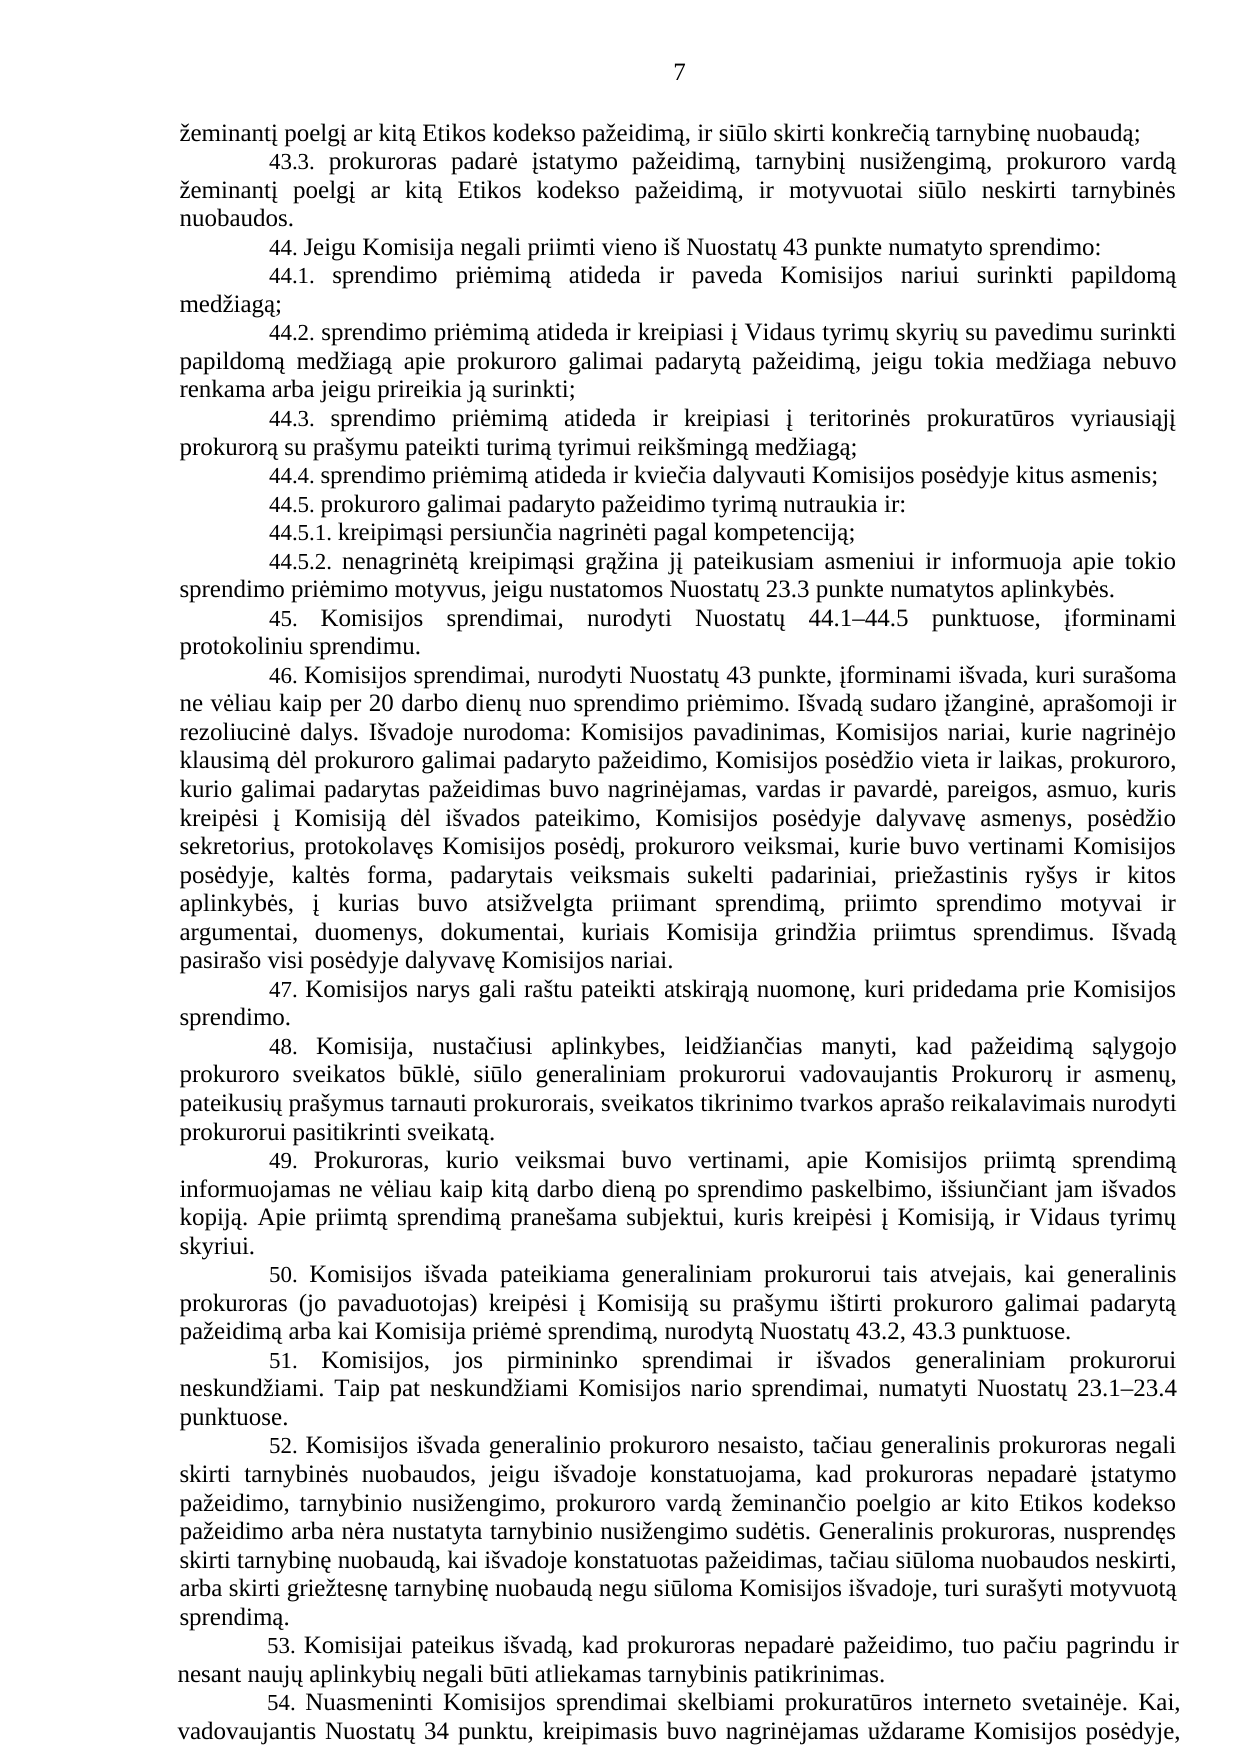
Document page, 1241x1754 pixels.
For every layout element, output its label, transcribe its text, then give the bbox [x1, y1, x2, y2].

text 44.5. prokuroro galimai padaryto pažeidimo tyrimą nutraukia ir: [179, 489, 1181, 518]
text 45. Komisijos sprendimai, nurodyti Nuostatų 44.1–44.5 punktuose, įforminami protokoliniu sprendimu. [179, 603, 1177, 660]
text 44.5.2. nenagrinėtą kreipimąsi grąžina jį pateikusiam asmeniui ir informuoja apie tokio sprendimo priėmimo motyvus, jeigu nustatomos Nuostatų 23.3 punkte numatytos aplinkybės. [179, 546, 1177, 603]
text 44.1. sprendimo priėmimą atideda ir paveda Komisijos nariui surinkti papildomą medžiagą; [179, 261, 1177, 318]
text 53. Komisijai pateikus išvadą, kad prokuroras nepadarė pažeidimo, tuo pačiu pagrindu ir nesant naujų aplinkybių negali būti atliekamas tarnybinis patikrinimas. [177, 1631, 1179, 1688]
text 44. Jeigu Komisija negali priimti vieno iš Nuostatų 43 punkte numatyto sprendimo: [179, 232, 1181, 261]
text 52. Komisijos išvada generalinio prokuroro nesaisto, tačiau generalinis prokuroras negali skirti tarnybinės nuobaudos, jeigu išvadoje konstatuojama, kad prokuroras nepadarė įstatymo pažeidimo, tarnybinio nusižengimo, prokuroro vardą žeminančio poelgio ar kito Etikos kodekso pažeidimo arba nėra nustatyta tarnybinio nusižengimo sudėtis. Generalinis prokuroras, nusprendęs skirti tarnybinę nuobaudą, kai išvadoje konstatuotas pažeidimas, tačiau siūloma nuobaudos neskirti, arba skirti griežtesnę tarnybinę nuobaudą negu siūloma Komisijos išvadoje, turi surašyti motyvuotą sprendimą. [179, 1431, 1177, 1631]
text 47. Komisijos narys gali raštu pateikti atskirąją nuomonę, kuri pridedama prie Komisijos sprendimo. [179, 974, 1177, 1031]
text 50. Komisijos išvada pateikiama generaliniam prokurorui tais atvejais, kai generalinis prokuroras (jo pavaduotojas) kreipėsi į Komisiją su prašymu ištirti prokuroro galimai padarytą pažeidimą arba kai Komisija priėmė sprendimą, nurodytą Nuostatų 43.2, 43.3 punktuose. [179, 1260, 1177, 1345]
text 44.4. sprendimo priėmimą atideda ir kviečia dalyvauti Komisijos posėdyje kitus asmenis; [179, 461, 1181, 489]
text 48. Komisija, nustačiusi aplinkybes, leidžiančias manyti, kad pažeidimą sąlygojo prokuroro sveikatos būklė, siūlo generaliniam prokurorui vadovaujantis Prokurorų ir asmenų, pateikusių prašymus tarnauti prokurorais, sveikatos tikrinimo tvarkos aprašo reikalavimais nurodyti prokurorui pasitikrinti sveikatą. [179, 1031, 1177, 1146]
text 44.2. sprendimo priėmimą atideda ir kreipiasi į Vidaus tyrimų skyrių su pavedimu surinkti papildomą medžiagą apie prokuroro galimai padarytą pažeidimą, jeigu tokia medžiaga nebuvo renkama arba jeigu prireikia ją surinkti; [179, 318, 1177, 403]
text 46. Komisijos sprendimai, nurodyti Nuostatų 43 punkte, įforminami išvada, kuri surašoma ne vėliau kaip per 20 darbo dienų nuo sprendimo priėmimo. Išvadą sudaro įžanginė, aprašomoji ir rezoliucinė dalys. Išvadoje nurodoma: Komisijos pavadinimas, Komisijos nariai, kurie nagrinėjo klausimą dėl prokuroro galimai padaryto pažeidimo, Komisijos posėdžio vieta ir laikas, prokuroro, kurio galimai padarytas pažeidimas buvo nagrinėjamas, vardas ir pavardė, pareigos, asmuo, kuris kreipėsi į Komisiją dėl išvados pateikimo, Komisijos posėdyje dalyvavę asmenys, posėdžio sekretorius, protokolavęs Komisijos posėdį, prokuroro veiksmai, kurie buvo vertinami Komisijos posėdyje, kaltės forma, padarytais veiksmais sukelti padariniai, priežastinis ryšys ir kitos aplinkybės, į kurias buvo atsižvelgta priimant sprendimą, priimto sprendimo motyvai ir argumentai, duomenys, dokumentai, kuriais Komisija grindžia priimtus sprendimus. Išvadą pasirašo visi posėdyje dalyvavę Komisijos nariai. [179, 660, 1177, 974]
text žeminantį poelgį ar kitą Etikos kodekso pažeidimą, ir siūlo skirti konkrečią tarnybinę nuobaudą; [179, 118, 1177, 147]
text 44.5.1. kreipimąsi persiunčia nagrinėti pagal kompetenciją; [179, 518, 1181, 546]
text 44.3. sprendimo priėmimą atideda ir kreipiasi į teritorinės prokuratūros vyriausiąjį prokurorą su prašymu pateikti turimą tyrimui reikšmingą medžiagą; [179, 403, 1177, 461]
text 54. Nuasmeninti Komisijos sprendimai skelbiami prokuratūros interneto svetainėje. Kai, vadovaujantis Nuostatų 34 punktu, kreipimasis buvo nagrinėjamas uždarame Komisijos posėdyje, [177, 1688, 1181, 1745]
text 49. Prokuroras, kurio veiksmai buvo vertinami, apie Komisijos priimtą sprendimą informuojamas ne vėliau kaip kitą darbo dieną po sprendimo paskelbimo, išsiunčiant jam išvados kopiją. Apie priimtą sprendimą pranešama subjektui, kuris kreipėsi į Komisiją, ir Vidaus tyrimų skyriui. [179, 1146, 1177, 1260]
text 43.3. prokuroras padarė įstatymo pažeidimą, tarnybinį nusižengimą, prokuroro vardą žeminantį poelgį ar kitą Etikos kodekso pažeidimą, ir motyvuotai siūlo neskirti tarnybinės nuobaudos. [179, 147, 1177, 232]
text 51. Komisijos, jos pirmininko sprendimai ir išvados generaliniam prokurorui neskundžiami. Taip pat neskundžiami Komisijos nario sprendimai, numatyti Nuostatų 23.1–23.4 punktuose. [179, 1345, 1177, 1431]
